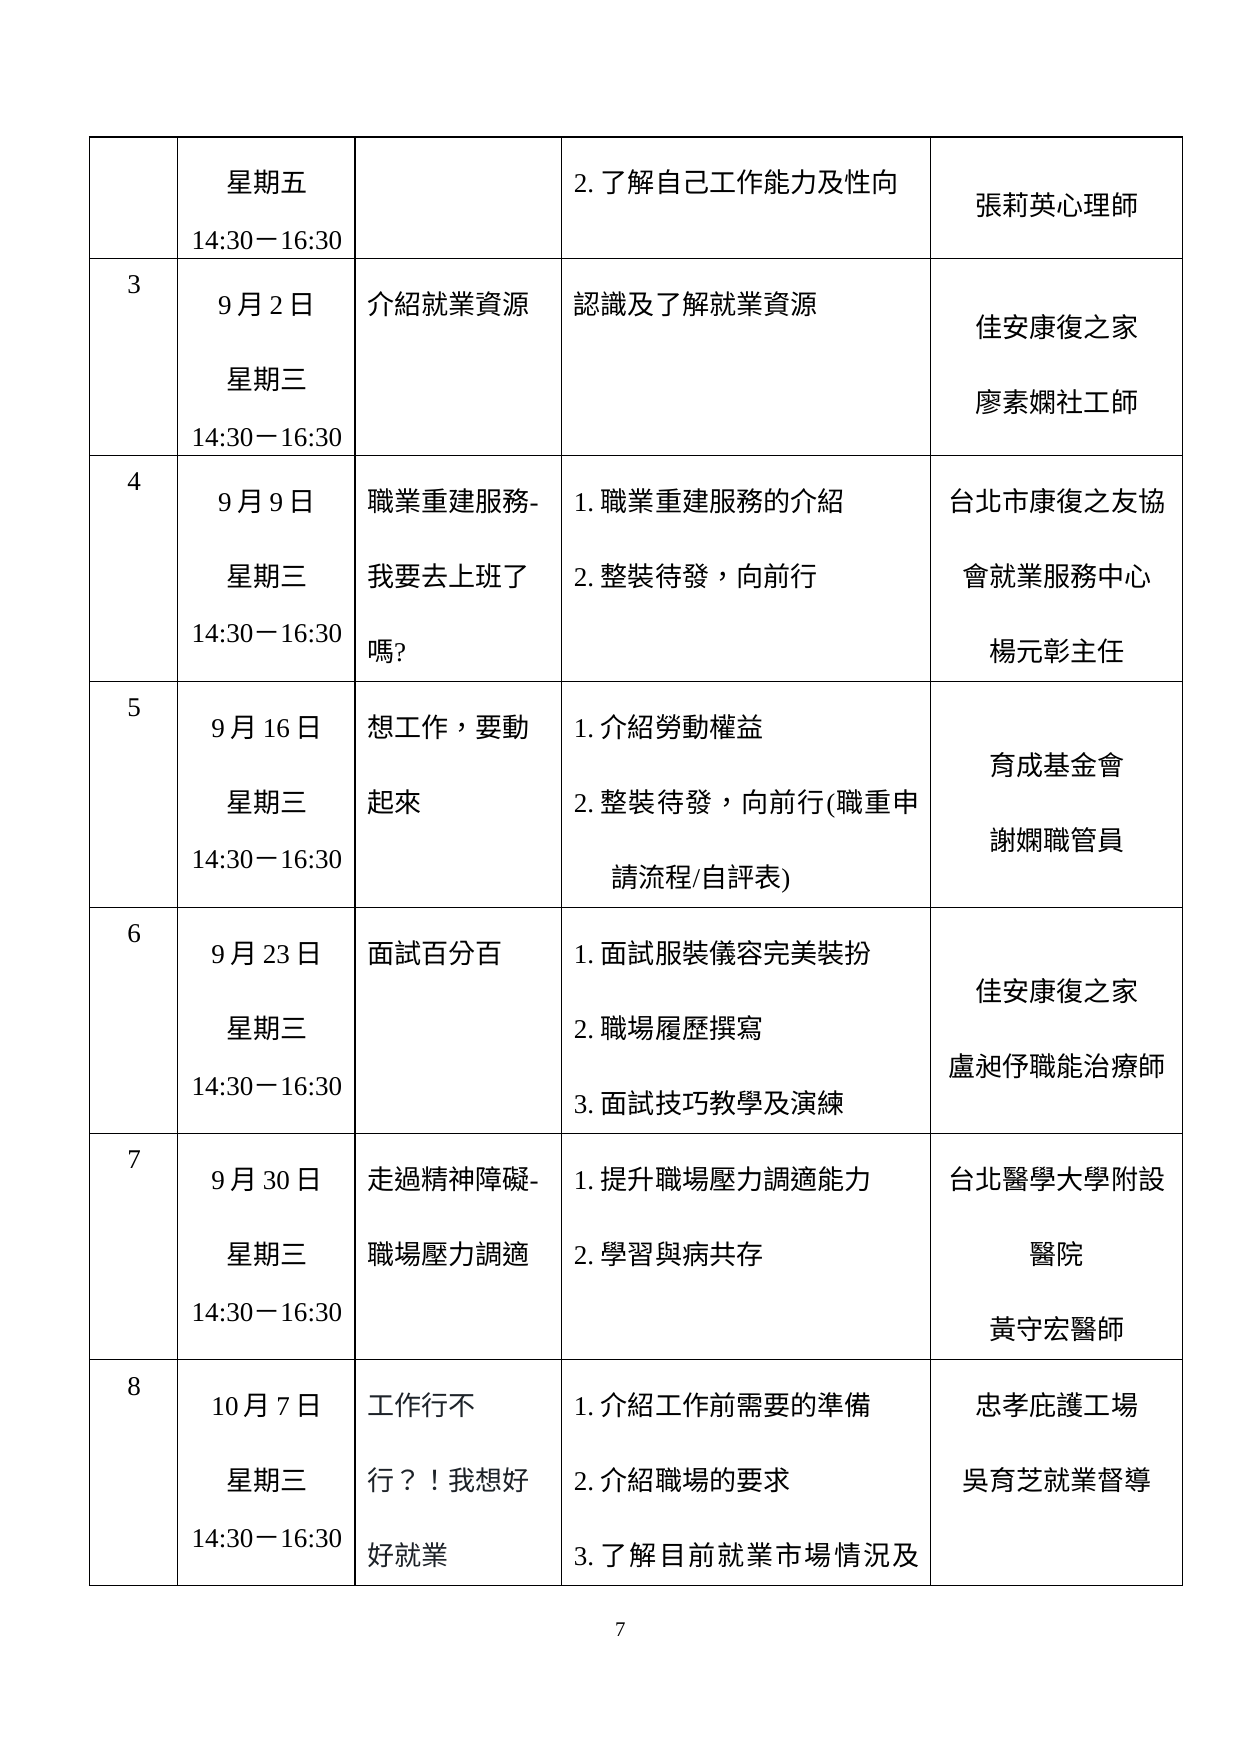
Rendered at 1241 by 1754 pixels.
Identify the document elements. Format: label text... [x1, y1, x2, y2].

table_cell 忠孝庇護工場 吳育芝就業督導 [931, 1360, 1182, 1585]
table_cell 職業重建服務-我要去上班了嗎? [356, 456, 561, 681]
table_cell 介紹勞動權益 整裝待發，向前行(職重申請流程/自評表) [562, 682, 930, 907]
table_cell 佳安康復之家 廖素嫻社工師 [931, 259, 1182, 455]
table_cell 職業重建服務的介紹 整裝待發，向前行 [562, 456, 930, 681]
table_cell 星期五 14:30－16:30 [178, 138, 354, 258]
table_cell 探索過往工作經驗 了解自己工作能力及性向 [562, 138, 930, 258]
table_cell 面試百分百 [356, 908, 561, 1133]
table_cell 10月7日 星期三 14:30－16:30 [178, 1360, 354, 1585]
table_cell 9月23日 星期三 14:30－16:30 [178, 908, 354, 1133]
table_cell 介紹工作前需要的準備 介紹職場的要求 了解目前就業市場情況及 [562, 1360, 930, 1585]
table_cell 9月2日 星期三 14:30－16:30 [178, 259, 354, 455]
table_cell 工作行不行？！我想好好就業 [550, 1360, 561, 1585]
table_cell 想工作，要動起來 [356, 682, 561, 907]
table_cell [90, 138, 177, 258]
table_cell 佳安康復之家 盧昶伃職能治療師 [931, 908, 1182, 1133]
table_cell 3 [90, 259, 177, 455]
table_cell 工作行不行？！我想好好就業 [356, 1360, 367, 1585]
table_cell 6 [90, 908, 177, 1133]
table_cell 5 [90, 682, 177, 907]
table_cell 面試服裝儀容完美裝扮 職場履歷撰寫 面試技巧教學及演練 [562, 908, 930, 1133]
table_cell 走過精神障礙-職場壓力調適 [356, 1134, 561, 1359]
table_cell 台北醫學大學附設醫院 黃守宏醫師 [931, 1134, 1182, 1359]
table_cell 4 [90, 456, 177, 681]
table_cell 張莉英心理師 [931, 138, 1182, 258]
table_cell 9月30日 星期三 14:30－16:30 [178, 1134, 354, 1359]
table_cell 提升職場壓力調適能力 學習與病共存 [562, 1134, 930, 1359]
table_cell 8 [90, 1360, 177, 1585]
table_cell 台北市康復之友協會就業服務中心 楊元彰主任 [931, 456, 1182, 681]
table_cell 9月9日 星期三 14:30－16:30 [178, 456, 354, 681]
table_cell [356, 138, 561, 258]
table_cell 認識及了解就業資源 [562, 259, 930, 455]
table_cell 7 [90, 1134, 177, 1359]
table_cell 9月16日 星期三 14:30－16:30 [178, 682, 354, 907]
table_cell 育成基金會 謝嫻職管員 [931, 682, 1182, 907]
table_cell 介紹就業資源 [356, 259, 561, 455]
